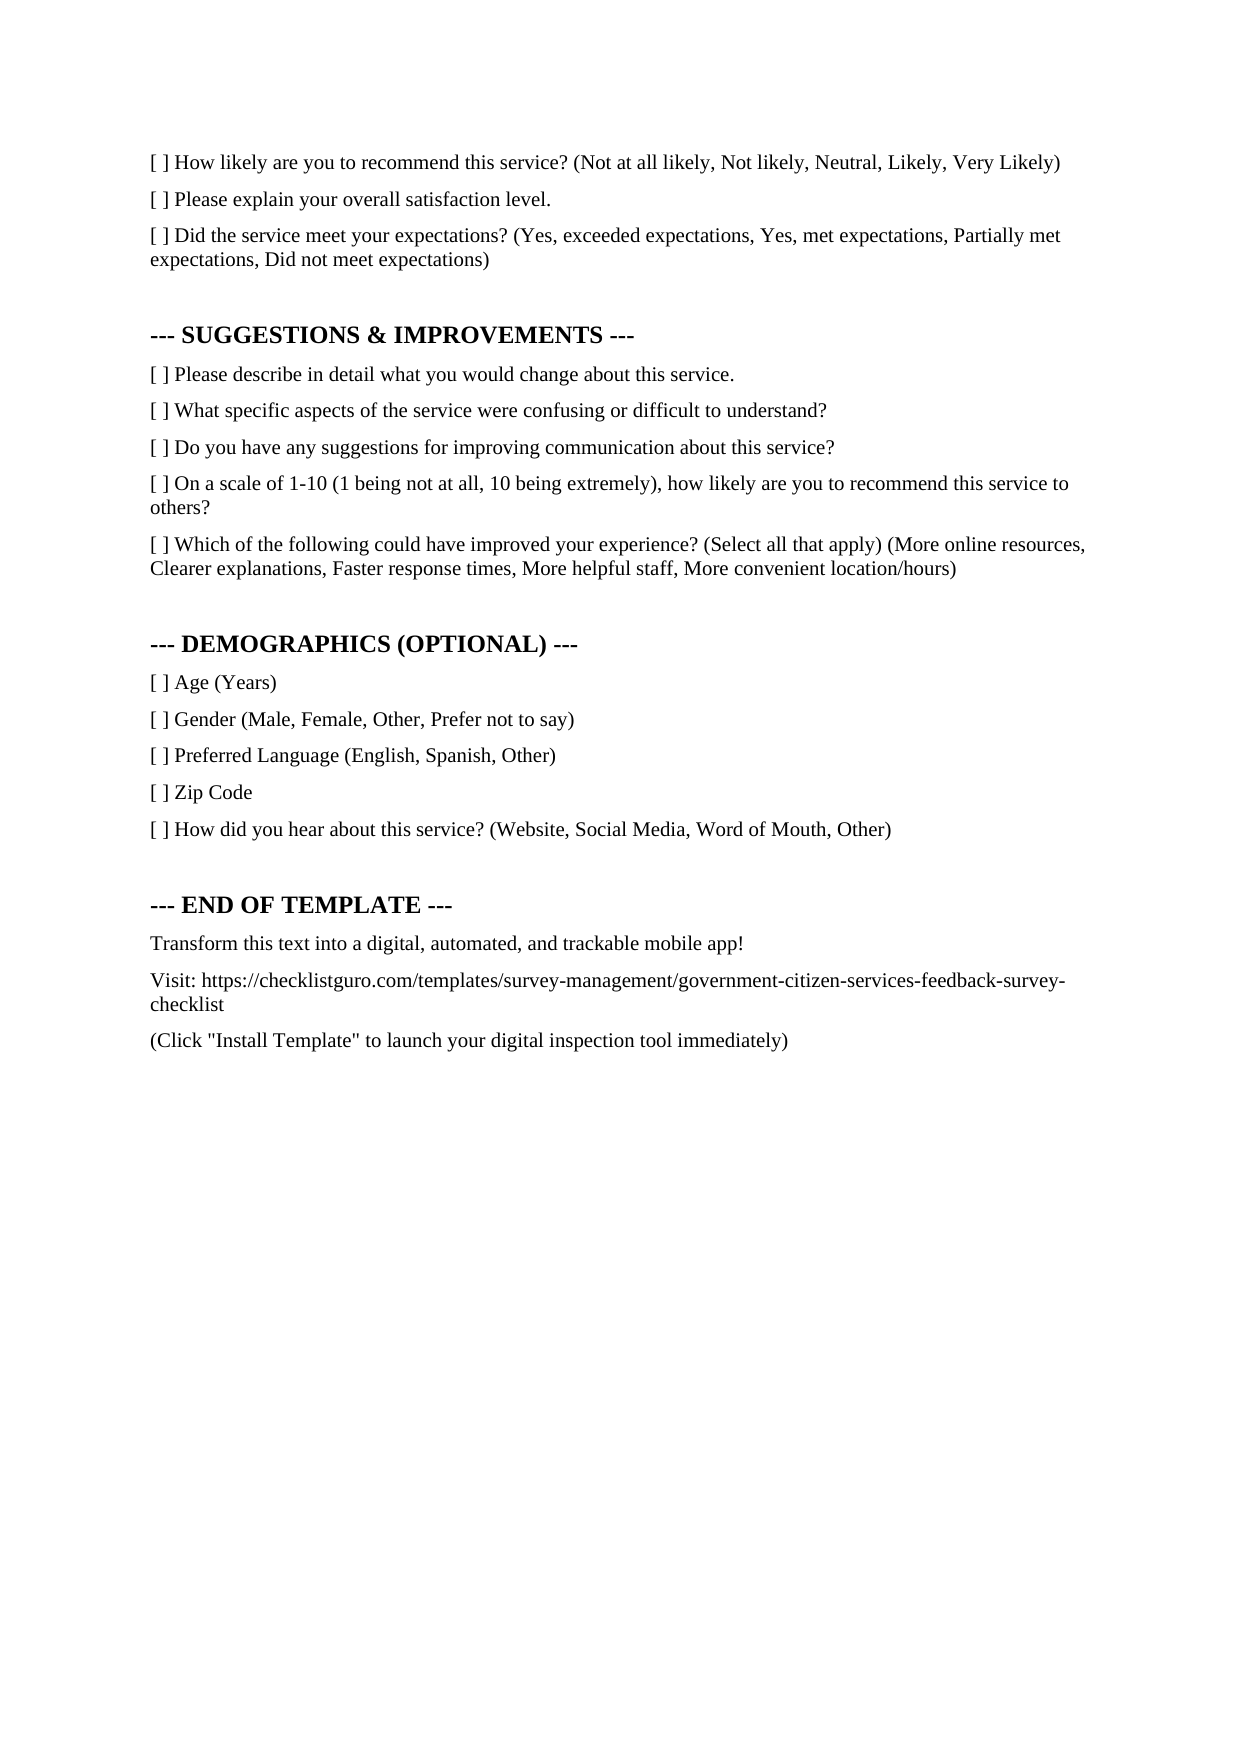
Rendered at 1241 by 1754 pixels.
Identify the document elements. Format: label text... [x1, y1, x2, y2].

text [ ] Age (Years) [150, 670, 1090, 694]
text Visit: https://checklistguro.com/templates/survey-management/government-citizen-services-feedback-survey-checklist [150, 967, 1090, 1016]
text [ ] On a scale of 1-10 (1 being not at all, 10 being extremely), how likely are you to recommend this service to others? [150, 471, 1090, 519]
text [ ] How likely are you to recommend this service? (Not at all likely, Not likely, Neutral, Likely, Very Likely) [150, 150, 1090, 174]
text [ ] Did the service meet your expectations? (Yes, exceeded expectations, Yes, met expectations, Partially met expectations, Did not meet expectations) [150, 223, 1090, 271]
text [ ] Please describe in detail what you would change about this service. [150, 362, 1090, 386]
text --- DEMOGRAPHICS (OPTIONAL) --- [150, 629, 1090, 658]
text [ ] How did you hear about this service? (Website, Social Media, Word of Mouth, Other) [150, 817, 1090, 841]
text [ ] Gender (Male, Female, Other, Prefer not to say) [150, 707, 1090, 731]
text [ ] Do you have any suggestions for improving communication about this service? [150, 435, 1090, 459]
text [ ] Which of the following could have improved your experience? (Select all that apply) (More online resources, Clearer explanations, Faster response times, More helpful staff, More convenient location/hours) [150, 532, 1090, 580]
text --- SUGGESTIONS & IMPROVEMENTS --- [150, 320, 1090, 349]
text [ ] Zip Code [150, 780, 1090, 804]
text Transform this text into a digital, automated, and trackable mobile app! [150, 931, 1090, 955]
text (Click "Install Template" to launch your digital inspection tool immediately) [150, 1028, 1090, 1052]
text [ ] Preferred Language (English, Spanish, Other) [150, 743, 1090, 767]
text [ ] Please explain your overall satisfaction level. [150, 187, 1090, 211]
text [ ] What specific aspects of the service were confusing or difficult to understand? [150, 398, 1090, 422]
text --- END OF TEMPLATE --- [150, 890, 1090, 918]
